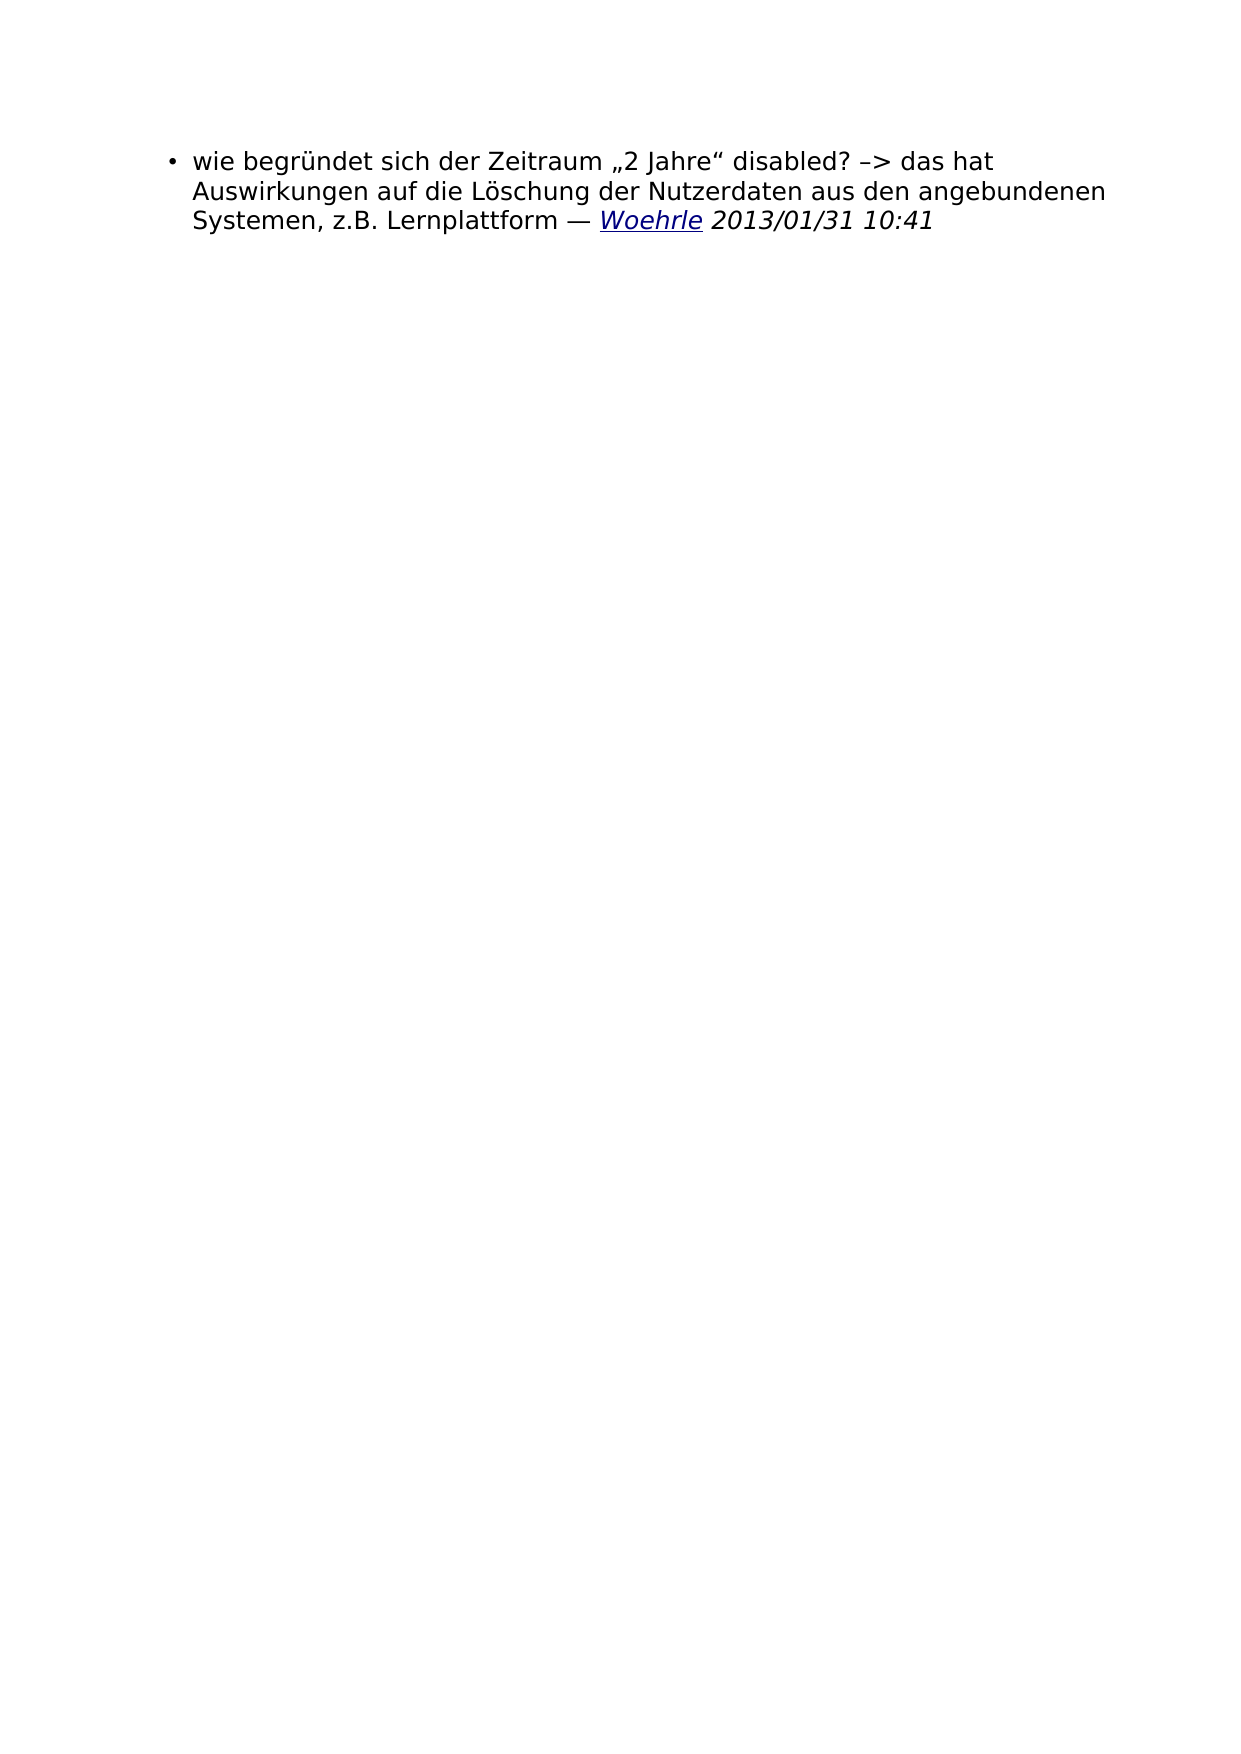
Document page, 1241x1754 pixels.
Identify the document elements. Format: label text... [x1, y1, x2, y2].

list wie begründet sich der Zeitraum „2 Jahre“ disabled? –> das hat Auswirkungen auf die Löschung der Nutzerdaten aus den angebundenen Systemen, z.B. Lernplattform — Woehrle 2013/01/31 10:41 [177, 148, 1122, 235]
